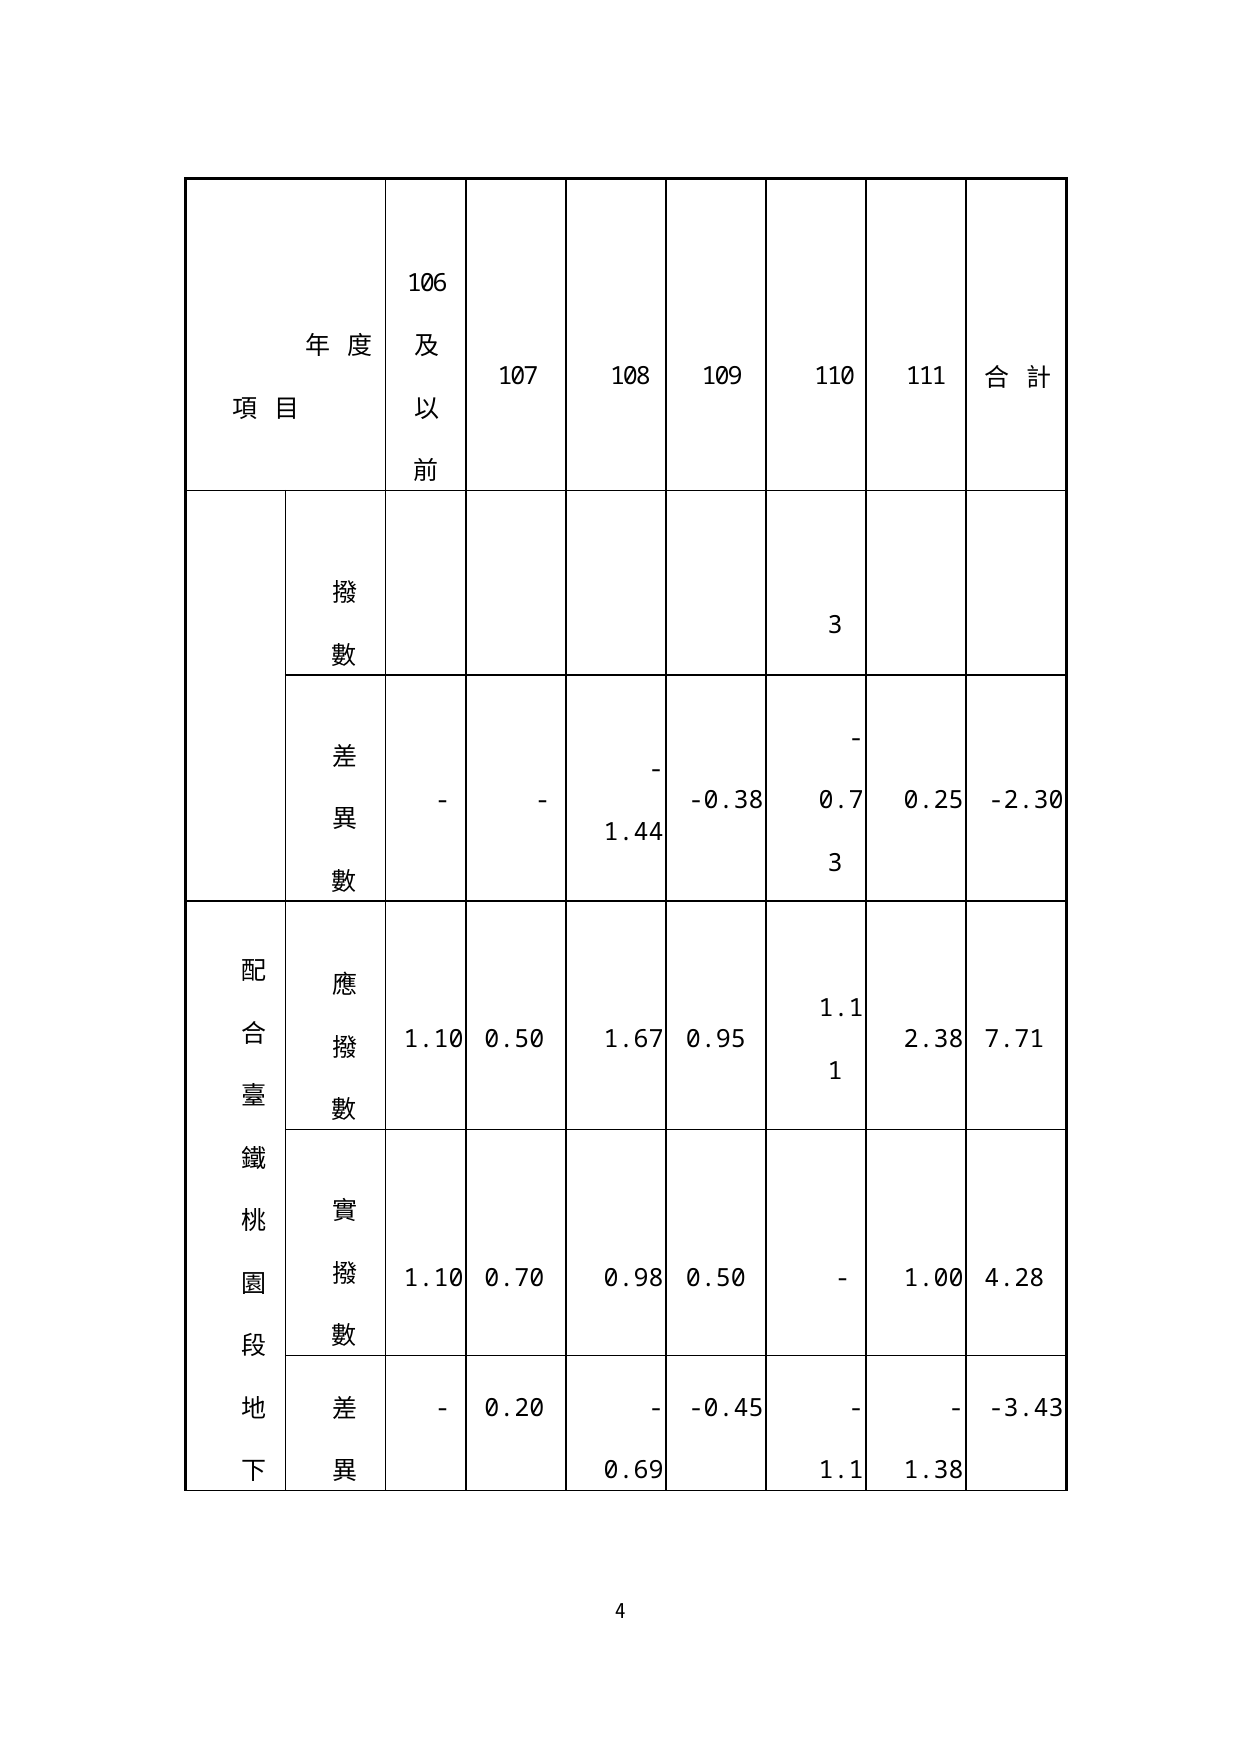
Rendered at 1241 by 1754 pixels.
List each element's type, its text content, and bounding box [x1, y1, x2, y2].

table_cell 差異數 [286, 676, 385, 900]
table_cell -0.73 [767, 676, 865, 900]
table_cell [967, 491, 1065, 674]
table_cell 4.28 [967, 1130, 1065, 1354]
table_cell -0.69 [567, 1356, 665, 1490]
table_cell 實撥數 [286, 1130, 385, 1354]
table_cell 1.10 [386, 1130, 465, 1354]
table_cell 7.71 [967, 902, 1065, 1128]
table_cell - [386, 491, 465, 674]
table_cell 應撥數 [286, 902, 385, 1128]
table_cell -1.44 [567, 676, 665, 900]
table_cell 0.50 [467, 902, 565, 1128]
table_cell 0.70 [467, 1130, 565, 1354]
table_cell 0.95 [667, 902, 765, 1128]
table_cell 撥數 [286, 491, 385, 674]
table_cell -2.30 [967, 676, 1065, 900]
table_cell -0.38 [667, 676, 765, 900]
table_cell -3.43 [967, 1356, 1065, 1490]
table_cell 0.50 [667, 1130, 765, 1354]
table_cell 0.98 [567, 1130, 665, 1354]
table_cell 1.67 [567, 902, 665, 1128]
table_header 年度 項目 [187, 180, 385, 490]
table_cell 配合臺鐵桃園段地下化增加經費 [187, 902, 285, 1490]
table_cell 1.00 [867, 1130, 965, 1354]
table_cell [187, 491, 285, 900]
table_cell 0.20 [467, 1356, 565, 1490]
table_cell 3 [767, 491, 865, 674]
table_cell [667, 491, 765, 674]
table_header 109 [667, 180, 765, 490]
table_cell 0.25 [867, 676, 965, 900]
table_header 110 [767, 180, 865, 490]
table_header 106及以前 [386, 180, 465, 490]
table_cell - [467, 676, 565, 900]
table_header 108 [567, 180, 665, 490]
table_cell 1.11 [767, 902, 865, 1128]
table_cell - [467, 491, 565, 674]
table_cell 1.10 [386, 902, 465, 1128]
table_cell - [386, 1356, 465, 1490]
table_cell 2.38 [867, 902, 965, 1128]
table_header 107 [467, 180, 565, 490]
table_header 111 [867, 180, 965, 490]
table_cell - [386, 676, 465, 900]
table_cell - [767, 1130, 865, 1354]
table_header 合計 [967, 180, 1065, 490]
table_cell -1.38 [867, 1356, 965, 1490]
table_cell 差異 [286, 1356, 385, 1490]
table_cell - [567, 491, 665, 674]
table_cell -1.1 [767, 1356, 865, 1490]
table_cell [867, 491, 965, 674]
table_cell -0.45 [667, 1356, 765, 1490]
